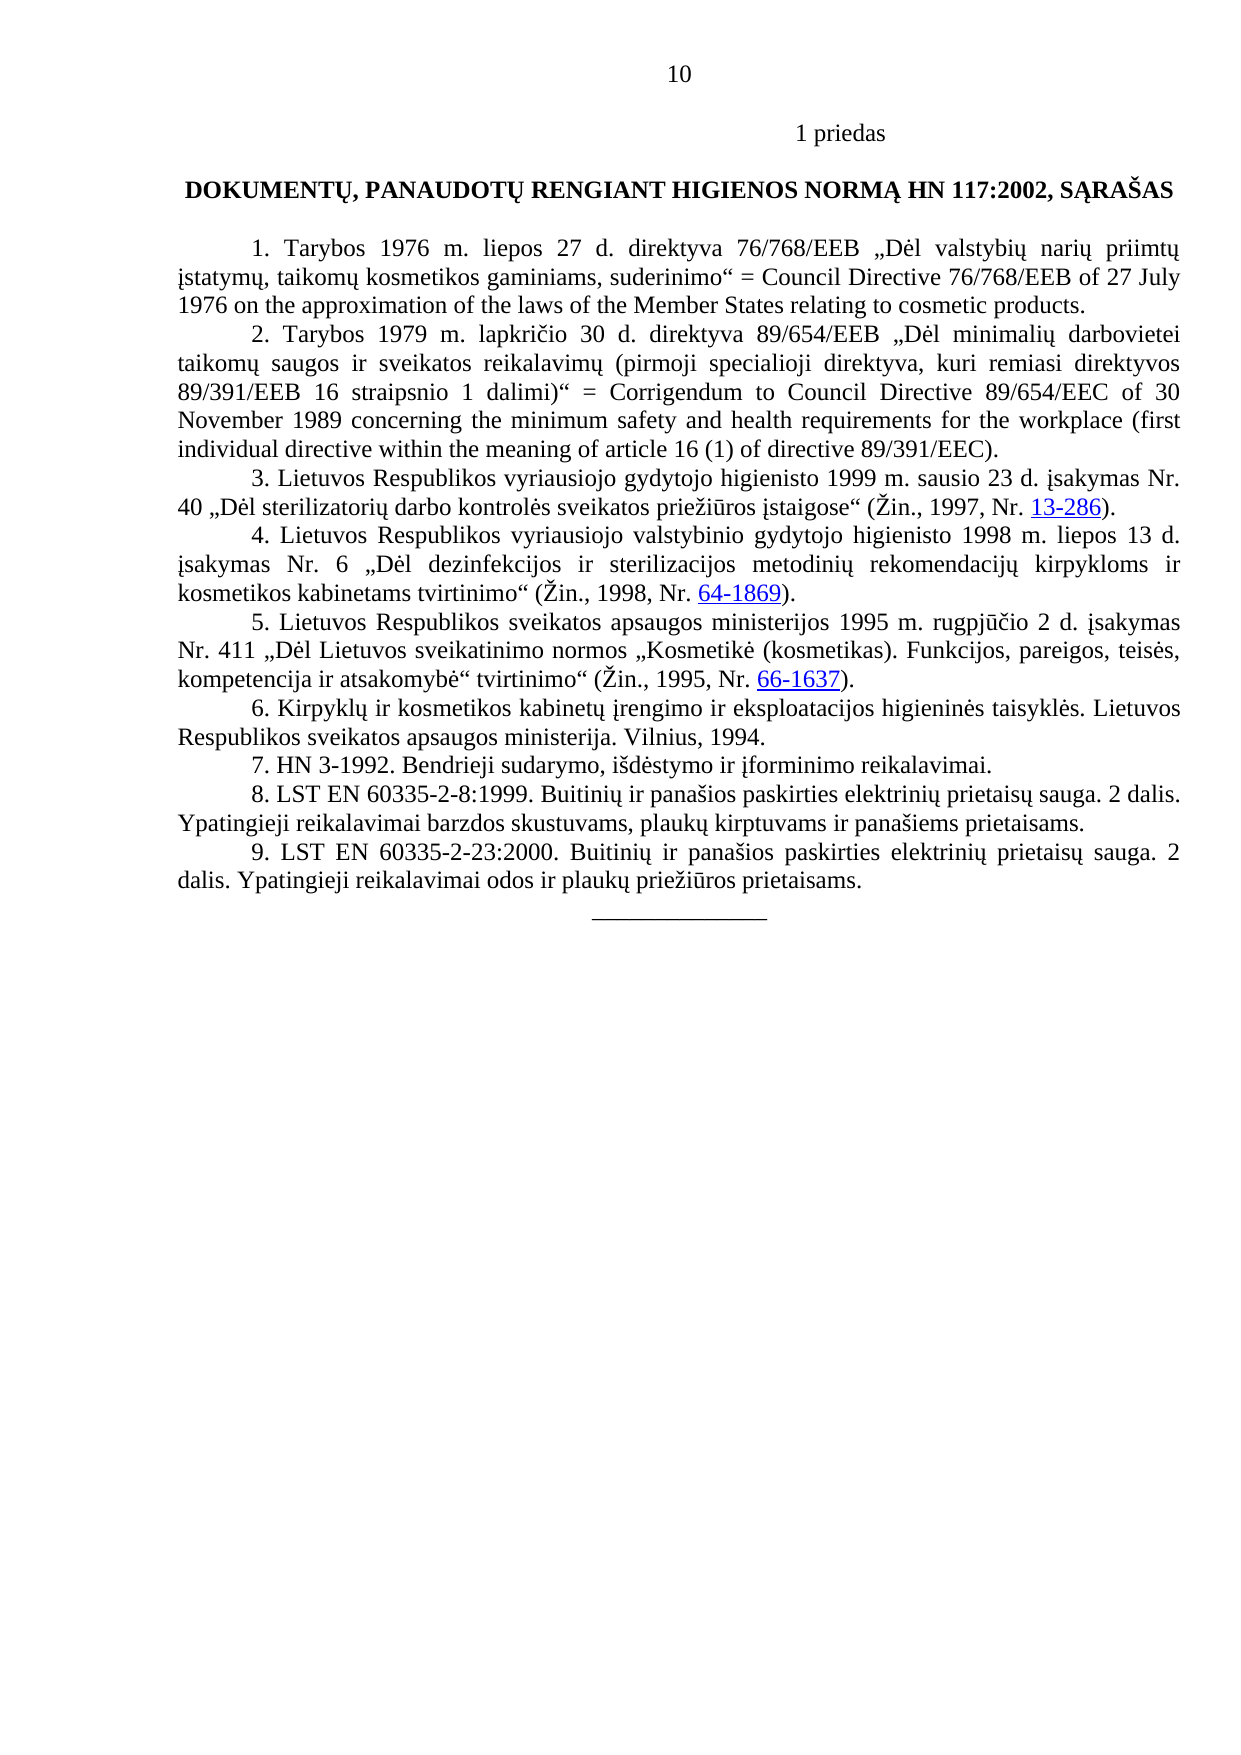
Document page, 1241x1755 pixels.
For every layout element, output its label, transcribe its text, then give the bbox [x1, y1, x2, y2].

text 4. Lietuvos Respublikos vyriausiojo valstybinio gydytojo higienisto 1998 m. liepos 13 d. įsakymas Nr. 6 „Dėl dezinfekcijos ir sterilizacijos metodinių rekomendacijų kirpykloms ir kosmetikos kabinetams tvirtinimo“ (Žin., 1998, Nr. 64-1869). [177, 521, 1181, 607]
text 3. Lietuvos Respublikos vyriausiojo gydytojo higienisto 1999 m. sausio 23 d. įsakymas Nr. 40 „Dėl sterilizatorių darbo kontrolės sveikatos priežiūros įstaigose“ (Žin., 1997, Nr. 13-286). [177, 463, 1181, 521]
text 6. Kirpyklų ir kosmetikos kabinetų įrengimo ir eksploatacijos higieninės taisyklės. Lietuvos Respublikos sveikatos apsaugos ministerija. Vilnius, 1994. [177, 693, 1181, 751]
text 5. Lietuvos Respublikos sveikatos apsaugos ministerijos 1995 m. rugpjūčio 2 d. įsakymas Nr. 411 „Dėl Lietuvos sveikatinimo normos „Kosmetikė (kosmetikas). Funkcijos, pareigos, teisės, kompetencija ir atsakomybė“ tvirtinimo“ (Žin., 1995, Nr. 66-1637). [177, 607, 1181, 693]
text ______________ [177, 894, 1181, 923]
text 7. HN 3-1992. Bendrieji sudarymo, išdėstymo ir įforminimo reikalavimai. [177, 751, 1181, 779]
text 1. Tarybos 1976 m. liepos 27 d. direktyva 76/768/EEB „Dėl valstybių narių priimtų įstatymų, taikomų kosmetikos gaminiams, suderinimo“ = Council Directive 76/768/EEB of 27 July 1976 on the approximation of the laws of the Member States relating to cosmetic products. [177, 233, 1181, 319]
text 9. LST EN 60335-2-23:2000. Buitinių ir panašios paskirties elektrinių prietaisų sauga. 2 dalis. Ypatingieji reikalavimai odos ir plaukų priežiūros prietaisams. [177, 837, 1181, 894]
text 8. LST EN 60335-2-8:1999. Buitinių ir panašios paskirties elektrinių prietaisų sauga. 2 dalis. Ypatingieji reikalavimai barzdos skustuvams, plaukų kirptuvams ir panašiems prietaisams. [177, 779, 1181, 837]
text 2. Tarybos 1979 m. lapkričio 30 d. direktyva 89/654/EEB „Dėl minimalių darbovietei taikomų saugos ir sveikatos reikalavimų (pirmoji specialioji direktyva, kuri remiasi direktyvos 89/391/EEB 16 straipsnio 1 dalimi)“ = Corrigendum to Council Directive 89/654/EEC of 30 November 1989 concerning the minimum safety and health requirements for the workplace (first individual directive within the meaning of article 16 (1) of directive 89/391/EEC). [177, 319, 1181, 463]
text 1 priedas [177, 118, 1181, 147]
text DOKUMENTŲ, PANAUDOTŲ RENGIANT HIGIENOS NORMĄ HN 117:2002, SĄRAŠAS [177, 176, 1181, 204]
